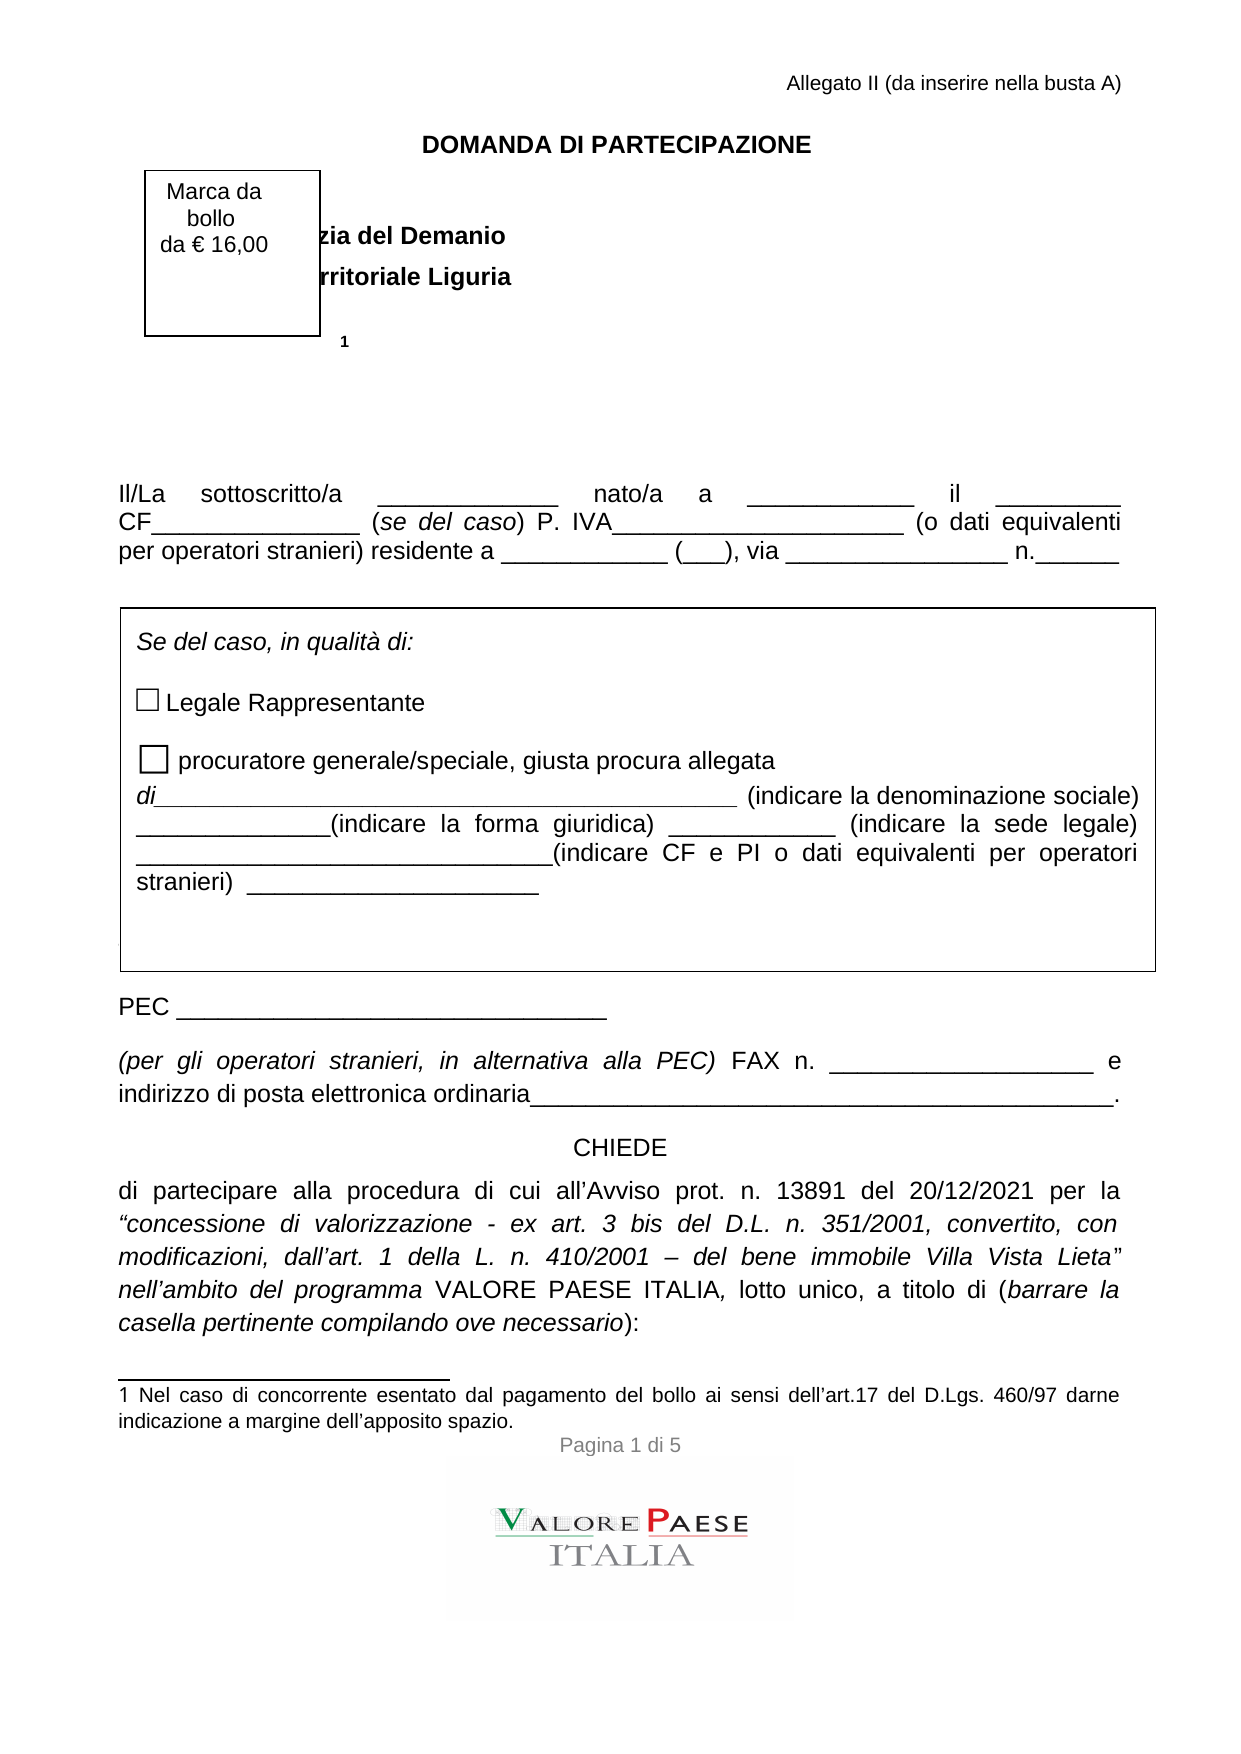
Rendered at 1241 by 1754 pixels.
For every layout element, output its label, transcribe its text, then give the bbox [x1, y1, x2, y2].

text di partecipare alla procedura di cui all’Avviso prot. n. 13891 del 20/12/2021 per la “concessione di valorizzazione - ex art. 3 bis del D.L. n. 351/2001, convertito, con modificazioni, dall’art. 1 della L. n. 410/2001 – del bene immobile Villa Vista Lieta” nell’ambito del programma VALORE PAESE ITALIA, lotto unico, a titolo di (barrare la casella pertinente compilando ove necessario): [118, 1176, 1122, 1337]
text Il/La sottoscritto/a _____________ nato/a a ____________ il _________ CF_______________ (se del caso) P. IVA_____________________ (o dati equivalenti per operatori stranieri) residente a ____________ (___), via ________________ n.______ [118, 479, 1122, 565]
text □ procuratore generale/speciale, giusta procura allegata [136, 729, 1140, 781]
text PEC _______________________________ [118, 992, 1122, 1021]
text CHIEDE [118, 1133, 1122, 1161]
text DOMANDA DI PARTECIPAZIONE [118, 129, 1122, 158]
table_header All’Agenzia del Demanio Direzione Territoriale Liguria [118, 193, 144, 332]
text Nel caso di concorrente esentato dal pagamento del bollo ai sensi dell’art.17 del D.Lgs. 460/97 darne indicazione a margine dell’apposito spazio. [118, 1380, 1122, 1433]
text Se del caso, in qualità di: [136, 626, 1140, 655]
text (per gli operatori stranieri, in alternativa alla PEC) FAX n. ___________________ e indirizzo di posta elettronica ordinaria__________________________________________. [118, 1046, 1122, 1108]
text di__________________________________________ (indicare la denominazione sociale) ______________(indicare la forma giuridica) ____________ (indicare la sede legale) ______________________________(indicare CF e PI o dati equivalenti per operatori stranieri) _____________________ [136, 781, 1140, 896]
text □ Legale Rappresentante [136, 676, 1140, 719]
table_header All’Agenzia del Demanio Direzione Territoriale Liguria [321, 193, 524, 332]
